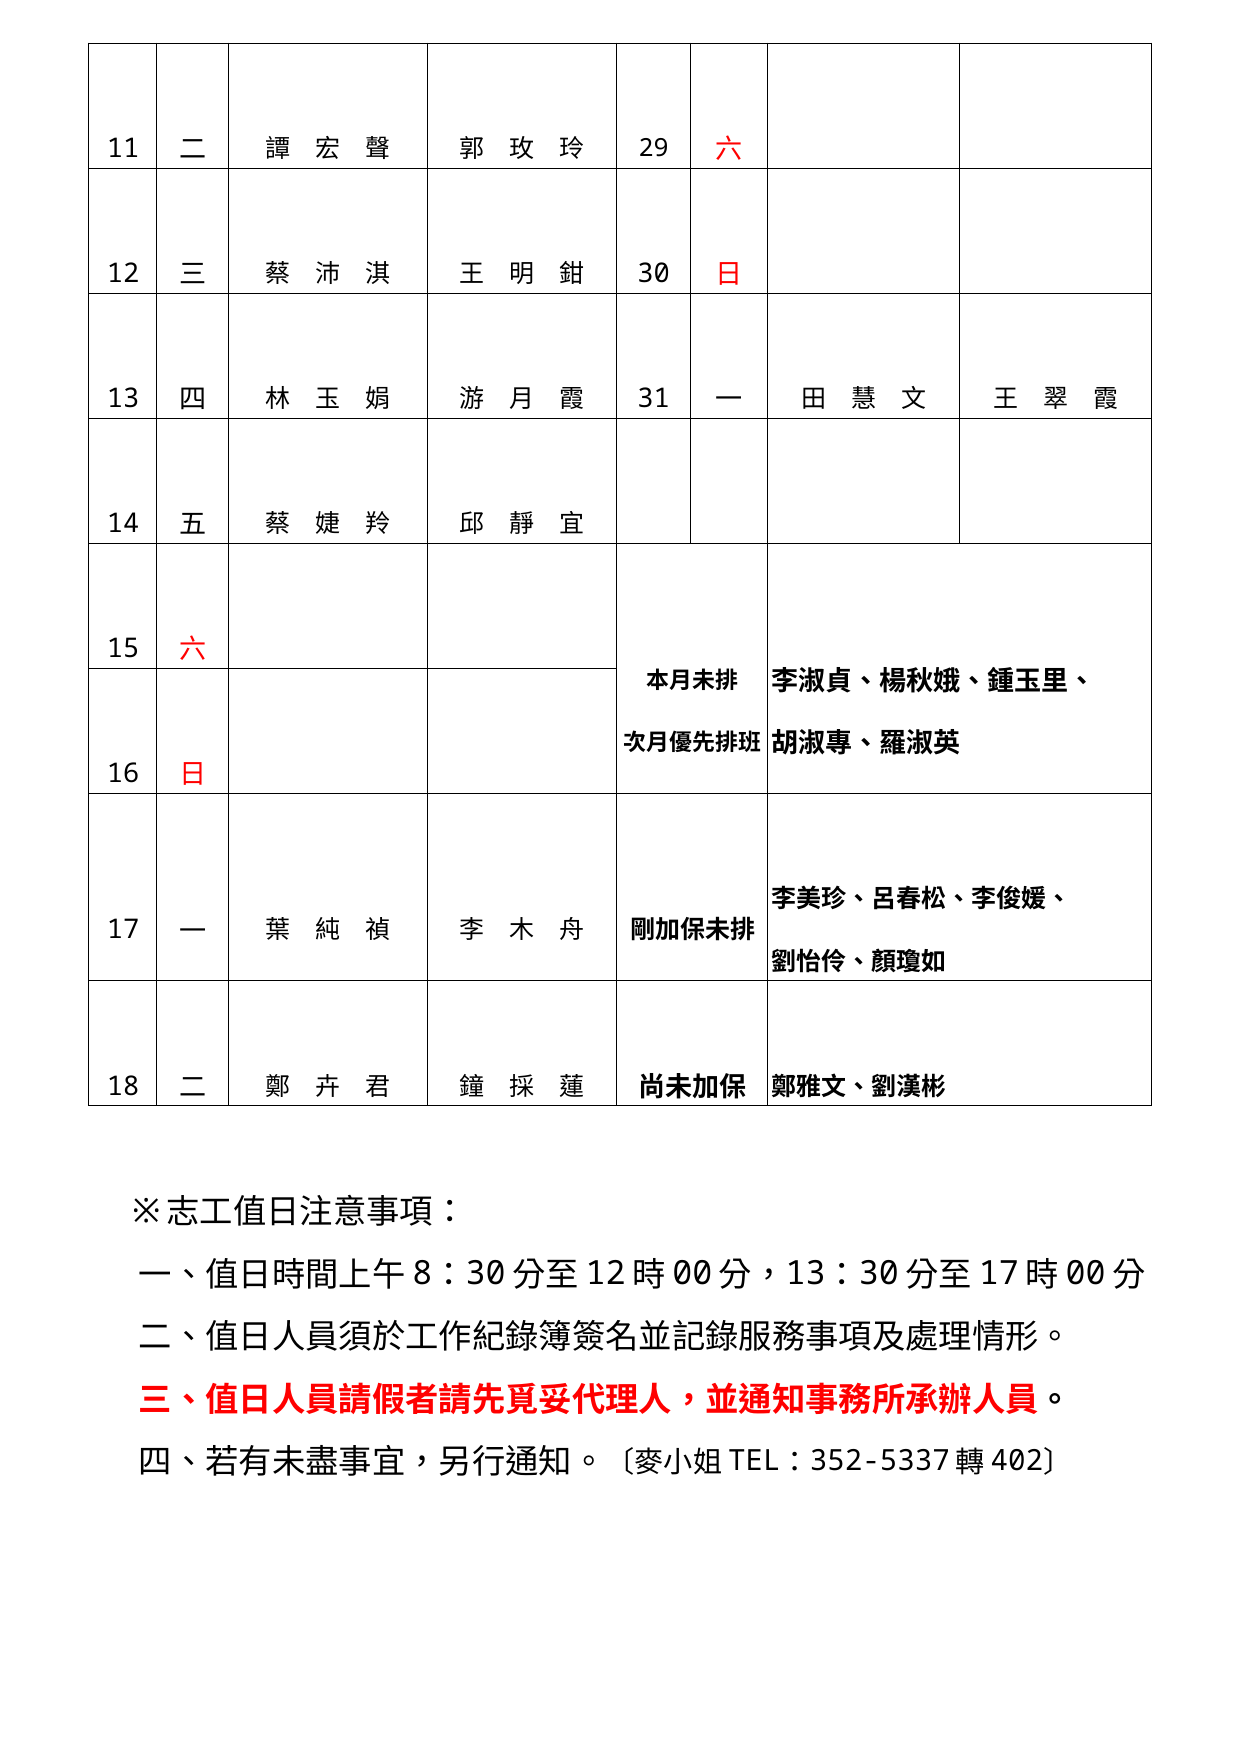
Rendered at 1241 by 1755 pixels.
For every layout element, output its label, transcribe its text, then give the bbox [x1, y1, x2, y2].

table_cell 剛加保未排 [617, 794, 767, 980]
table_cell 邱 靜 宜 [428, 419, 616, 543]
table_cell 一 [691, 294, 767, 418]
table_cell 16 [89, 669, 156, 793]
table_cell 游 月 霞 [428, 294, 616, 418]
table_cell 12 [89, 169, 156, 293]
table_cell 李 木 舟 [428, 794, 616, 980]
table_cell 王 翠 霞 [960, 294, 1151, 418]
table_cell 14 [89, 419, 156, 543]
table_cell 林 玉 娟 [229, 294, 427, 418]
table_cell [960, 169, 1151, 293]
table_cell 15 [89, 544, 156, 668]
table_cell 蔡 婕 羚 [229, 419, 427, 543]
table_cell 鄭 卉 君 [229, 981, 427, 1105]
table_cell [428, 669, 616, 793]
table_cell 本月未排 次月優先排班 [617, 544, 767, 793]
table_cell [428, 544, 616, 668]
table_cell [691, 419, 767, 543]
text 二、值日人員須於工作紀錄簿簽名並記錄服務事項及處理情形。 [139, 1293, 1152, 1355]
table_cell 譚 宏 聲 [229, 44, 427, 168]
table_cell [229, 669, 427, 793]
table_cell 三 [157, 169, 228, 293]
table_cell 17 [89, 794, 156, 980]
table_cell 郭 玫 玲 [428, 44, 616, 168]
table_cell 四 [157, 294, 228, 418]
table_cell [617, 419, 690, 543]
table_cell 鐘 採 蓮 [428, 981, 616, 1105]
table_cell 田 慧 文 [768, 294, 959, 418]
table_cell 尚未加保 [617, 981, 767, 1105]
table_cell 11 [89, 44, 156, 168]
table_cell 五 [157, 419, 228, 543]
table_cell 日 [691, 169, 767, 293]
table_cell 六 [157, 544, 228, 668]
table_cell 李美珍、呂春松、李俊媛、 劉怡伶、顏瓊如 [768, 794, 1151, 980]
table_cell [768, 169, 959, 293]
table_cell 蔡 沛 淇 [229, 169, 427, 293]
table_cell 李淑貞、楊秋娥、鍾玉里、 胡淑專、羅淑英 [768, 544, 1151, 793]
text 一、值日時間上午8：30分至12時00分，13：30分至17時00分 [139, 1230, 1152, 1293]
table_cell [960, 44, 1151, 168]
table_cell 鄭雅文、劉漢彬 [768, 981, 1151, 1105]
table_cell [768, 44, 959, 168]
table_cell 18 [89, 981, 156, 1105]
table_cell 王 明 鉗 [428, 169, 616, 293]
text 三、值日人員請假者請先覓妥代理人，並通知事務所承辦人員。 [139, 1355, 1152, 1418]
table_cell [768, 419, 959, 543]
table_cell 31 [617, 294, 690, 418]
table_cell 二 [157, 981, 228, 1105]
table_cell 二 [157, 44, 228, 168]
table_cell 葉 純 禎 [229, 794, 427, 980]
text ※志工值日注意事項： [126, 1168, 1152, 1230]
table_cell [960, 419, 1151, 543]
table_cell 13 [89, 294, 156, 418]
table_cell 29 [617, 44, 690, 168]
table_cell 六 [691, 44, 767, 168]
table_cell 日 [157, 669, 228, 793]
table_cell 30 [617, 169, 690, 293]
table_cell 一 [157, 794, 228, 980]
text 四、若有未盡事宜，另行通知。〔麥小姐TEL：352-5337轉402〕 [89, 1418, 1152, 1480]
table_cell [229, 544, 427, 668]
